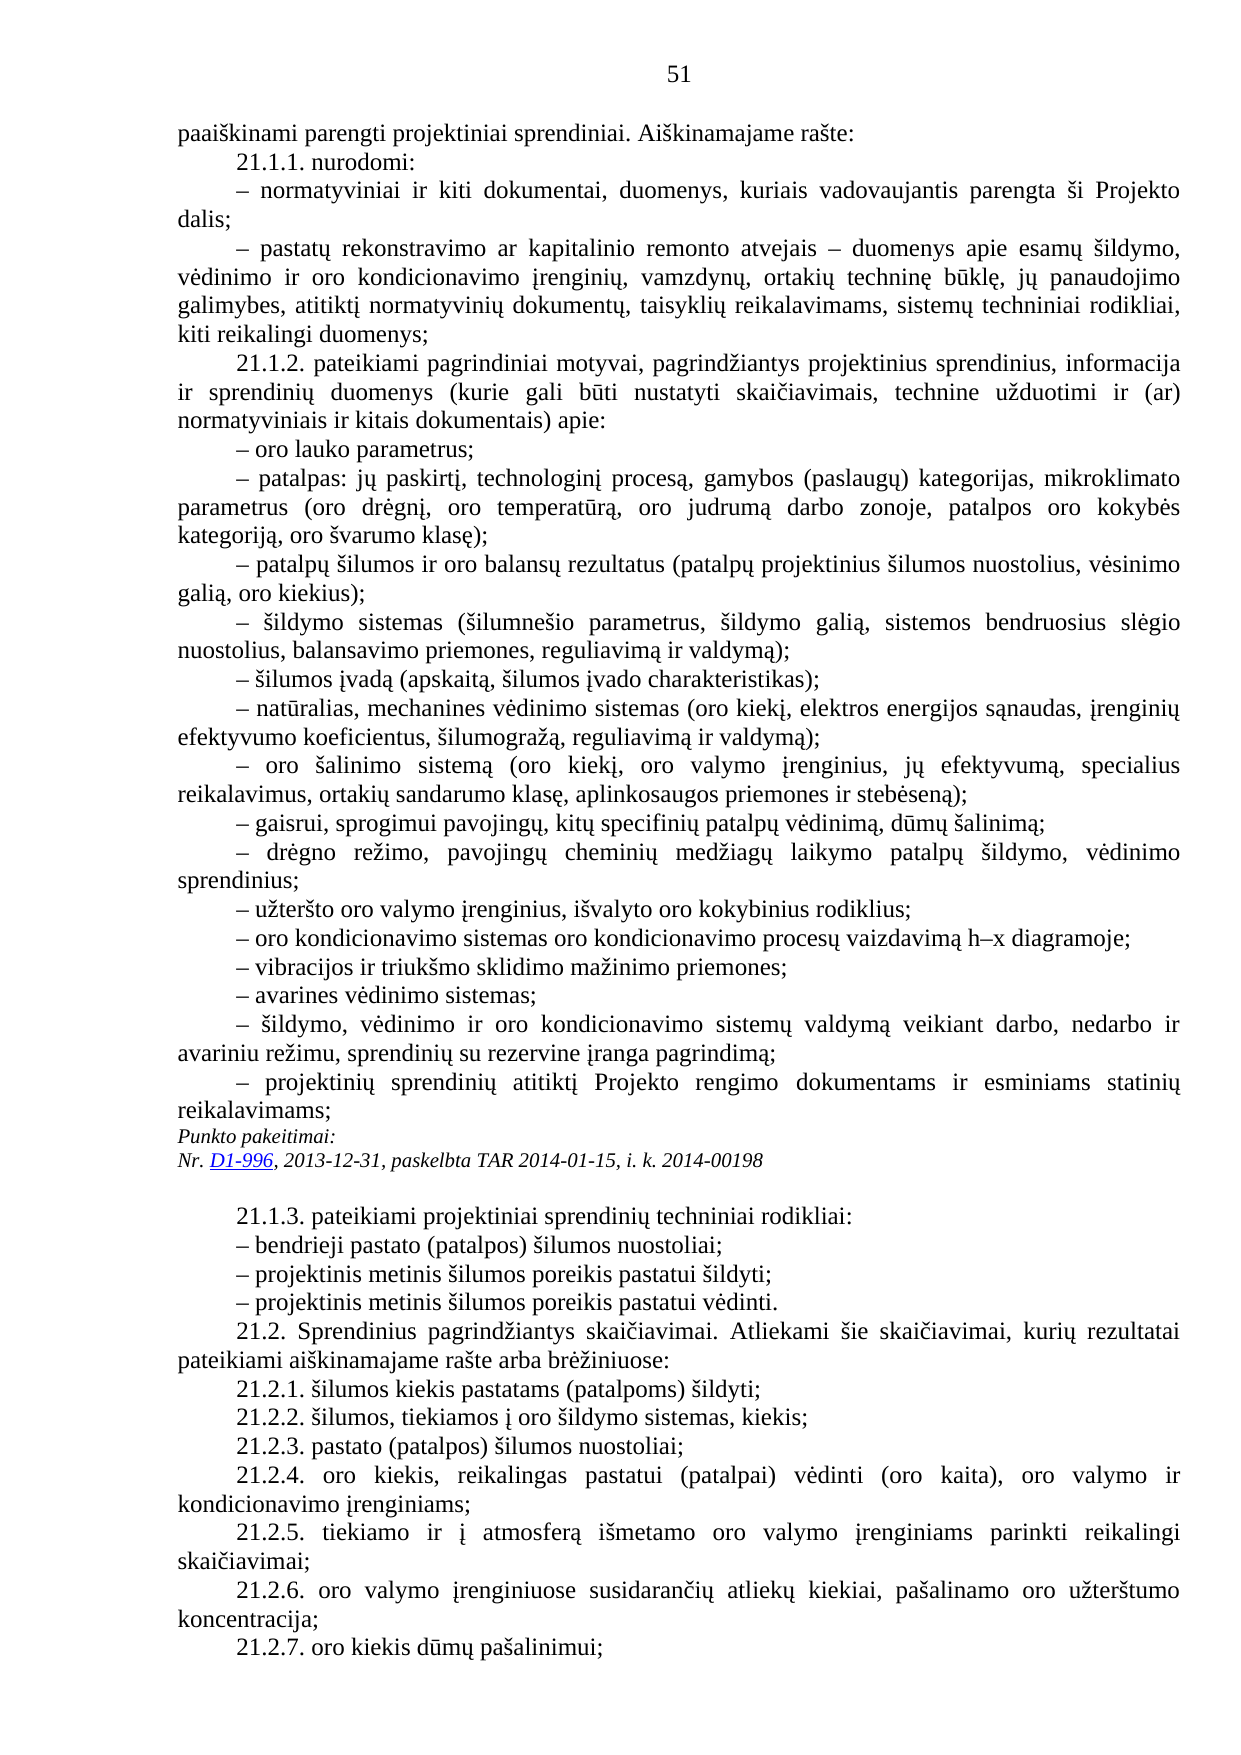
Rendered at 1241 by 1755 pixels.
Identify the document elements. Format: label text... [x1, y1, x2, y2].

text – gaisrui, sprogimui pavojingų, kitų specifinių patalpų vėdinimą, dūmų šalinimą; [177, 808, 1181, 837]
text – projektinis metinis šilumos poreikis pastatui šildyti; [177, 1259, 1181, 1287]
text – avarines vėdinimo sistemas; [177, 981, 1181, 1009]
text 21.2.3. pastato (patalpos) šilumos nuostoliai; [177, 1431, 1181, 1460]
text – drėgno režimo, pavojingų cheminių medžiagų laikymo patalpų šildymo, vėdinimo sprendinius; [177, 837, 1181, 894]
text – vibracijos ir triukšmo sklidimo mažinimo priemones; [177, 952, 1181, 981]
text – pastatų rekonstravimo ar kapitalinio remonto atvejais – duomenys apie esamų šildymo, vėdinimo ir oro kondicionavimo įrenginių, vamzdynų, ortakių techninę būklę, jų panaudojimo galimybes, atitiktį normatyvinių dokumentų, taisyklių reikalavimams, sistemų techniniai rodikliai, kiti reikalingi duomenys; [177, 233, 1181, 348]
text – šilumos įvadą (apskaitą, šilumos įvado charakteristikas); [177, 664, 1181, 693]
text – projektinių sprendinių atitiktį Projekto rengimo dokumentams ir esminiams statinių reikalavimams; [177, 1067, 1181, 1124]
text 21.1.2. pateikiami pagrindiniai motyvai, pagrindžiantys projektinius sprendinius, informacija ir sprendinių duomenys (kurie gali būti nustatyti skaičiavimais, technine užduotimi ir (ar) normatyviniais ir kitais dokumentais) apie: [177, 348, 1181, 434]
text 21.2.7. oro kiekis dūmų pašalinimui; [177, 1632, 1181, 1661]
text – užteršto oro valymo įrenginius, išvalyto oro kokybinius rodiklius; [177, 894, 1181, 923]
text – bendrieji pastato (patalpos) šilumos nuostoliai; [177, 1230, 1181, 1259]
text 21.2.6. oro valymo įrenginiuose susidarančių atliekų kiekiai, pašalinamo oro užterštumo koncentracija; [177, 1575, 1181, 1632]
text – šildymo, vėdinimo ir oro kondicionavimo sistemų valdymą veikiant darbo, nedarbo ir avariniu režimu, sprendinių su rezervine įranga pagrindimą; [177, 1009, 1181, 1067]
text – oro lauko parametrus; [177, 434, 1181, 463]
text – projektinis metinis šilumos poreikis pastatui vėdinti. [177, 1287, 1181, 1316]
text 21.1.1. nurodomi: [177, 147, 1181, 176]
text 21.2.2. šilumos, tiekiamos į oro šildymo sistemas, kiekis; [177, 1402, 1181, 1431]
text Nr. D1-996, 2013-12-31, paskelbta TAR 2014-01-15, i. k. 2014-00198 [177, 1148, 1181, 1172]
text Punkto pakeitimai: [177, 1124, 1181, 1148]
text – šildymo sistemas (šilumnešio parametrus, šildymo galią, sistemos bendruosius slėgio nuostolius, balansavimo priemones, reguliavimą ir valdymą); [177, 607, 1181, 664]
text 21.2.5. tiekiamo ir į atmosferą išmetamo oro valymo įrenginiams parinkti reikalingi skaičiavimai; [177, 1517, 1181, 1575]
text paaiškinami parengti projektiniai sprendiniai. Aiškinamajame rašte: [177, 118, 1181, 147]
text – natūralias, mechanines vėdinimo sistemas (oro kiekį, elektros energijos sąnaudas, įrenginių efektyvumo koeficientus, šilumogražą, reguliavimą ir valdymą); [177, 693, 1181, 751]
text 21.1.3. pateikiami projektiniai sprendinių techniniai rodikliai: [177, 1201, 1181, 1230]
text 21.2.1. šilumos kiekis pastatams (patalpoms) šildyti; [177, 1374, 1181, 1402]
text – normatyviniai ir kiti dokumentai, duomenys, kuriais vadovaujantis parengta ši Projekto dalis; [177, 176, 1181, 233]
text – oro kondicionavimo sistemas oro kondicionavimo procesų vaizdavimą h–x diagramoje; [177, 923, 1181, 952]
text – patalpų šilumos ir oro balansų rezultatus (patalpų projektinius šilumos nuostolius, vėsinimo galią, oro kiekius); [177, 549, 1181, 607]
text – oro šalinimo sistemą (oro kiekį, oro valymo įrenginius, jų efektyvumą, specialius reikalavimus, ortakių sandarumo klasę, aplinkosaugos priemones ir stebėseną); [177, 751, 1181, 808]
text 21.2. Sprendinius pagrindžiantys skaičiavimai. Atliekami šie skaičiavimai, kurių rezultatai pateikiami aiškinamajame rašte arba brėžiniuose: [177, 1316, 1181, 1374]
text 21.2.4. oro kiekis, reikalingas pastatui (patalpai) vėdinti (oro kaita), oro valymo ir kondicionavimo įrenginiams; [177, 1460, 1181, 1517]
text – patalpas: jų paskirtį, technologinį procesą, gamybos (paslaugų) kategorijas, mikroklimato parametrus (oro drėgnį, oro temperatūrą, oro judrumą darbo zonoje, patalpos oro kokybės kategoriją, oro švarumo klasę); [177, 463, 1181, 549]
